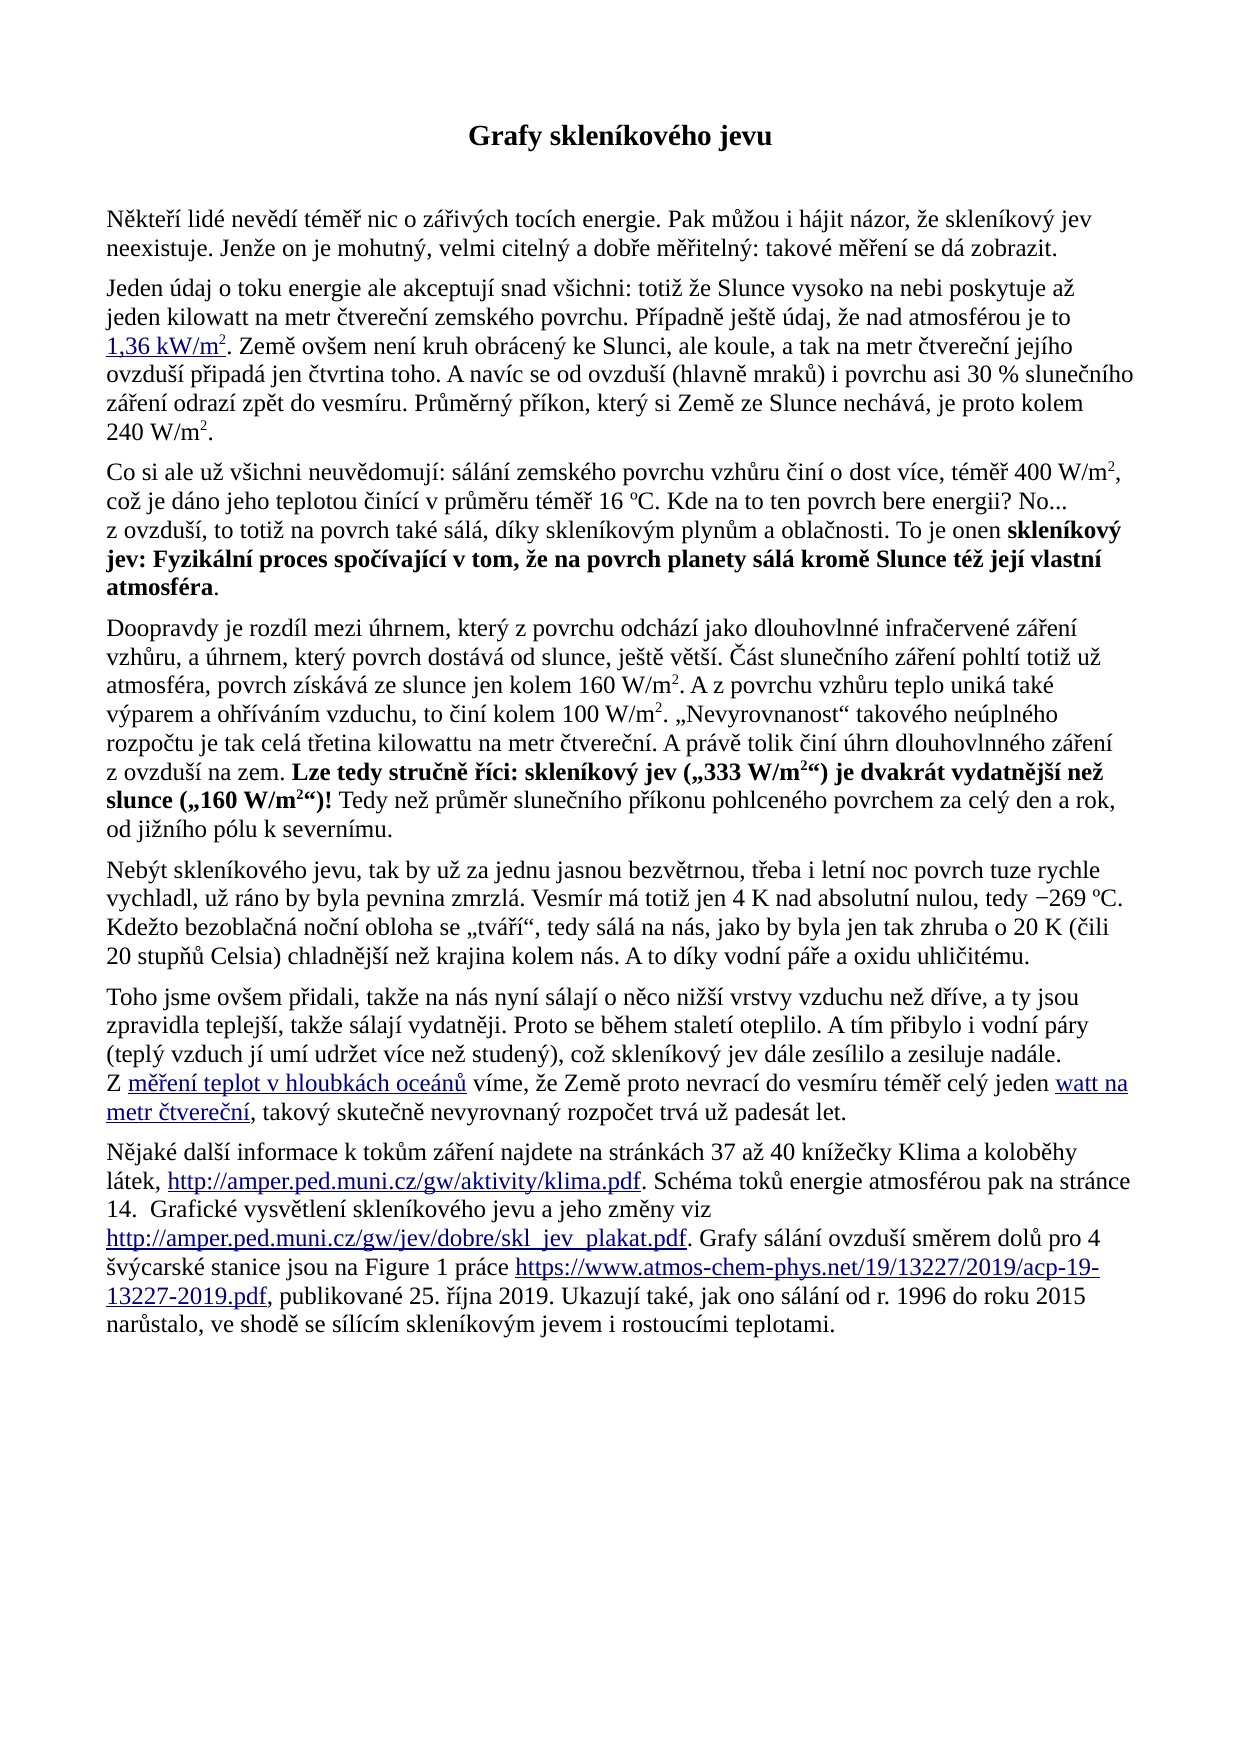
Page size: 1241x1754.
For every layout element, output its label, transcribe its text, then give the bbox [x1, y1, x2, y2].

text Co si ale už všichni neuvědomují: sálání zemského povrchu vzhůru činí o dost více, téměř 400 W/m2, což je dáno jeho teplotou činící v průměru téměř 16 ºC. Kde na to ten povrch bere energii? No... z ovzduší, to totiž na povrch také sálá, díky skleníkovým plynům a oblačnosti. To je onen skleníkový jev: Fyzikální proces spočívající v tom, že na povrch planety sálá kromě Slunce též její vlastní atmosféra. [106, 457, 1134, 601]
text Toho jsme ovšem přidali, takže na nás nyní sálají o něco nižší vrstvy vzduchu než dříve, a ty jsou zpravidla teplejší, takže sálají vydatněji. Proto se během staletí oteplilo. A tím přibylo i vodní páry (teplý vzduch jí umí udržet více než studený), což skleníkový jev dále zesílilo a zesiluje nadále. Z měření teplot v hloubkách oceánů víme, že Země proto nevrací do vesmíru téměř celý jeden watt na metr čtvereční, takový skutečně nevyrovnaný rozpočet trvá už padesát let. [106, 982, 1134, 1125]
text Někteří lidé nevědí téměř nic o zářivých tocích energie. Pak můžou i hájit názor, že skleníkový jev neexistuje. Jenže on je mohutný, velmi citelný a dobře měřitelný: takové měření se dá zobrazit. [106, 204, 1134, 261]
text Grafy skleníkového jevu [106, 118, 1134, 152]
text Nějaké další informace k tokům záření najdete na stránkách 37 až 40 knížečky Klima a koloběhy látek, http://amper.ped.muni.cz/gw/aktivity/klima.pdf. Schéma toků energie atmosférou pak na stránce 14. Grafické vysvětlení skleníkového jevu a jeho změny viz http://amper.ped.muni.cz/gw/jev/dobre/skl_jev_plakat.pdf. Grafy sálání ovzduší směrem dolů pro 4 švýcarské stanice jsou na Figure 1 práce https://www.atmos-chem-phys.net/19/13227/2019/acp-19-13227-2019.pdf, publikované 25. října 2019. Ukazují také, jak ono sálání od r. 1996 do roku 2015 narůstalo, ve shodě se sílícím skleníkovým jevem i rostoucími teplotami. [106, 1137, 1134, 1338]
text Nebýt skleníkového jevu, tak by už za jednu jasnou bezvětrnou, třeba i letní noc povrch tuze rychle vychladl, už ráno by byla pevnina zmrzlá. Vesmír má totiž jen 4 K nad absolutní nulou, tedy −269 ºC. Kdežto bezoblačná noční obloha se „tváří“, tedy sálá na nás, jako by byla jen tak zhruba o 20 K (čili 20 stupňů Celsia) chladnější než krajina kolem nás. A to díky vodní páře a oxidu uhličitému. [106, 855, 1134, 970]
text Jeden údaj o toku energie ale akceptují snad všichni: totiž že Slunce vysoko na nebi poskytuje až jeden kilowatt na metr čtvereční zemského povrchu. Případně ještě údaj, že nad atmosférou je to 1,36 kW/m2. Země ovšem není kruh obrácený ke Slunci, ale koule, a tak na metr čtvereční jejího ovzduší připadá jen čtvrtina toho. A navíc se od ovzduší (hlavně mraků) i povrchu asi 30 % slunečního záření odrazí zpět do vesmíru. Průměrný příkon, který si Země ze Slunce nechává, je proto kolem 240 W/m2. [106, 273, 1134, 446]
text Doopravdy je rozdíl mezi úhrnem, který z povrchu odchází jako dlouhovlnné infračervené záření vzhůru, a úhrnem, který povrch dostává od slunce, ještě větší. Část slunečního záření pohltí totiž už atmosféra, povrch získává ze slunce jen kolem 160 W/m2. A z povrchu vzhůru teplo uniká také výparem a ohříváním vzduchu, to činí kolem 100 W/m2. „Nevyrovnanost“ takového neúplného rozpočtu je tak celá třetina kilowattu na metr čtvereční. A právě tolik činí úhrn dlouhovlnného záření z ovzduší na zem. Lze tedy stručně říci: skleníkový jev („333 W/m2“) je dvakrát vydatnější než slunce („160 W/m2“)! Tedy než průměr slunečního příkonu pohlceného povrchem za celý den a rok, od jižního pólu k severnímu. [106, 613, 1134, 843]
